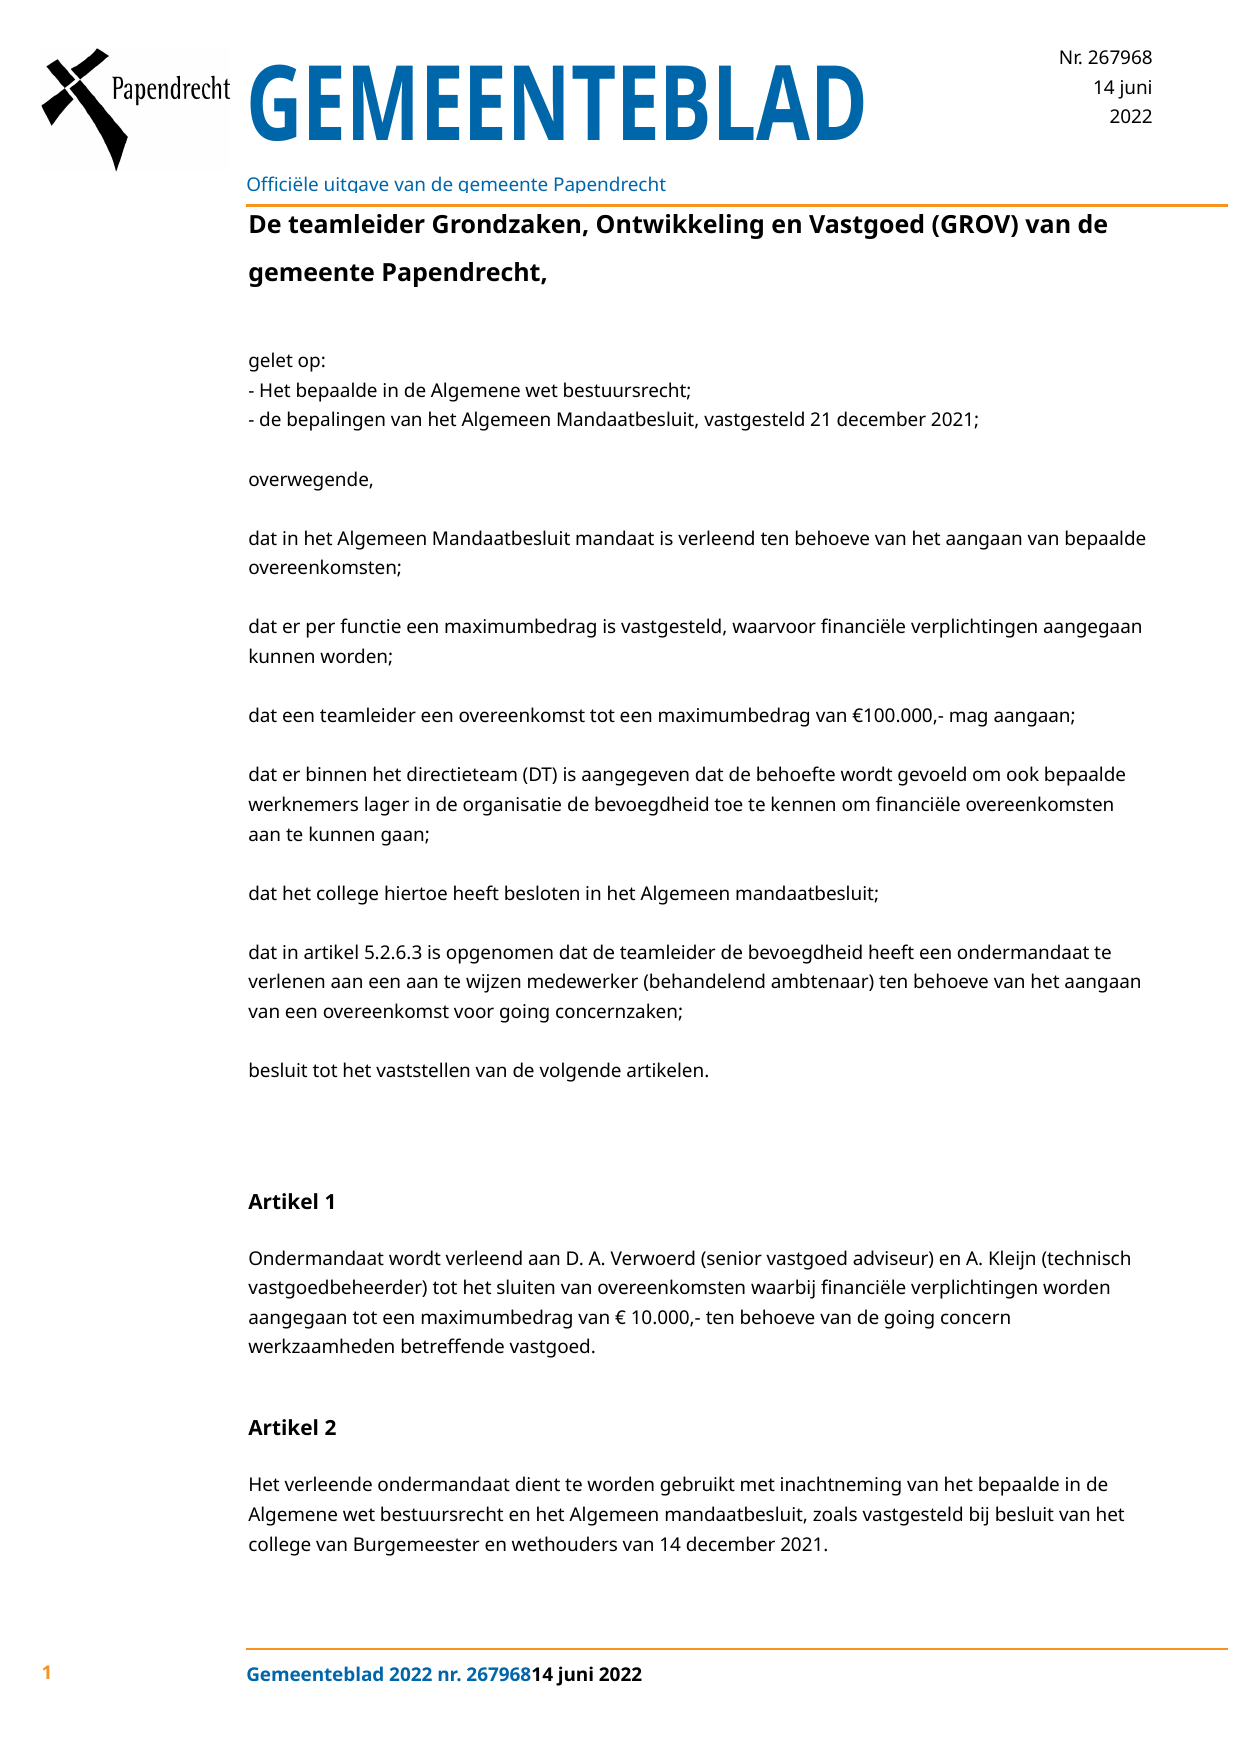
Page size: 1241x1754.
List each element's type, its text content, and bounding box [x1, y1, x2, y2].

text Artikel 1 [248, 1187, 1152, 1215]
text - de bepalingen van het Algemeen Mandaatbesluit, vastgesteld 21 december 2021; [248, 407, 1152, 432]
text dat er per functie een maximumbedrag is vastgesteld, waarvoor financiële verplichtingen aangegaan kunnen worden; [248, 614, 1152, 669]
text gelet op: [248, 347, 1152, 373]
text dat het college hiertoe heeft besloten in het Algemeen mandaatbesluit; [248, 880, 1152, 906]
text dat in het Algemeen Mandaatbesluit mandaat is verleend ten behoeve van het aangaan van bepaalde overeenkomsten; [248, 525, 1152, 580]
text Artikel 2 [248, 1413, 1152, 1442]
text dat een teamleider een overeenkomst tot een maximumbedrag van €100.000,- mag aangaan; [248, 702, 1152, 728]
picture [41, 47, 231, 172]
text De teamleider Grondzaken, Ontwikkeling en Vastgoed (GROV) van de gemeente Papendrecht, [248, 207, 1152, 288]
text besluit tot het vaststellen van de volgende artikelen. [248, 1057, 1152, 1083]
text dat in artikel 5.2.6.3 is opgenomen dat de teamleider de bevoegdheid heeft een ondermandaat te verlenen aan een aan te wijzen medewerker (behandelend ambtenaar) ten behoeve van het aangaan van een overeenkomst voor going concernzaken; [248, 939, 1152, 1024]
text - Het bepaalde in de Algemene wet bestuursrecht; [248, 377, 1152, 403]
text overwegende, [248, 466, 1152, 492]
text Het verleende ondermandaat dient te worden gebruikt met inachtneming van het bepaalde in de Algemene wet bestuursrecht en het Algemeen mandaatbesluit, zoals vastgesteld bij besluit van het college van Burgemeester en wethouders van 14 december 2021. [248, 1472, 1152, 1556]
text Ondermandaat wordt verleend aan D. A. Verwoerd (senior vastgoed adviseur) en A. Kleijn (technisch vastgoedbeheerder) tot het sluiten van overeenkomsten waarbij financiële verplichtingen worden aangegaan tot een maximumbedrag van € 10.000,- ten behoeve van de going concern werkzaamheden betreffende vastgoed. [248, 1245, 1152, 1359]
text dat er binnen het directieteam (DT) is aangegeven dat de behoefte wordt gevoeld om ook bepaalde werknemers lager in de organisatie de bevoegdheid toe te kennen om financiële overeenkomsten aan te kunnen gaan; [248, 762, 1152, 847]
